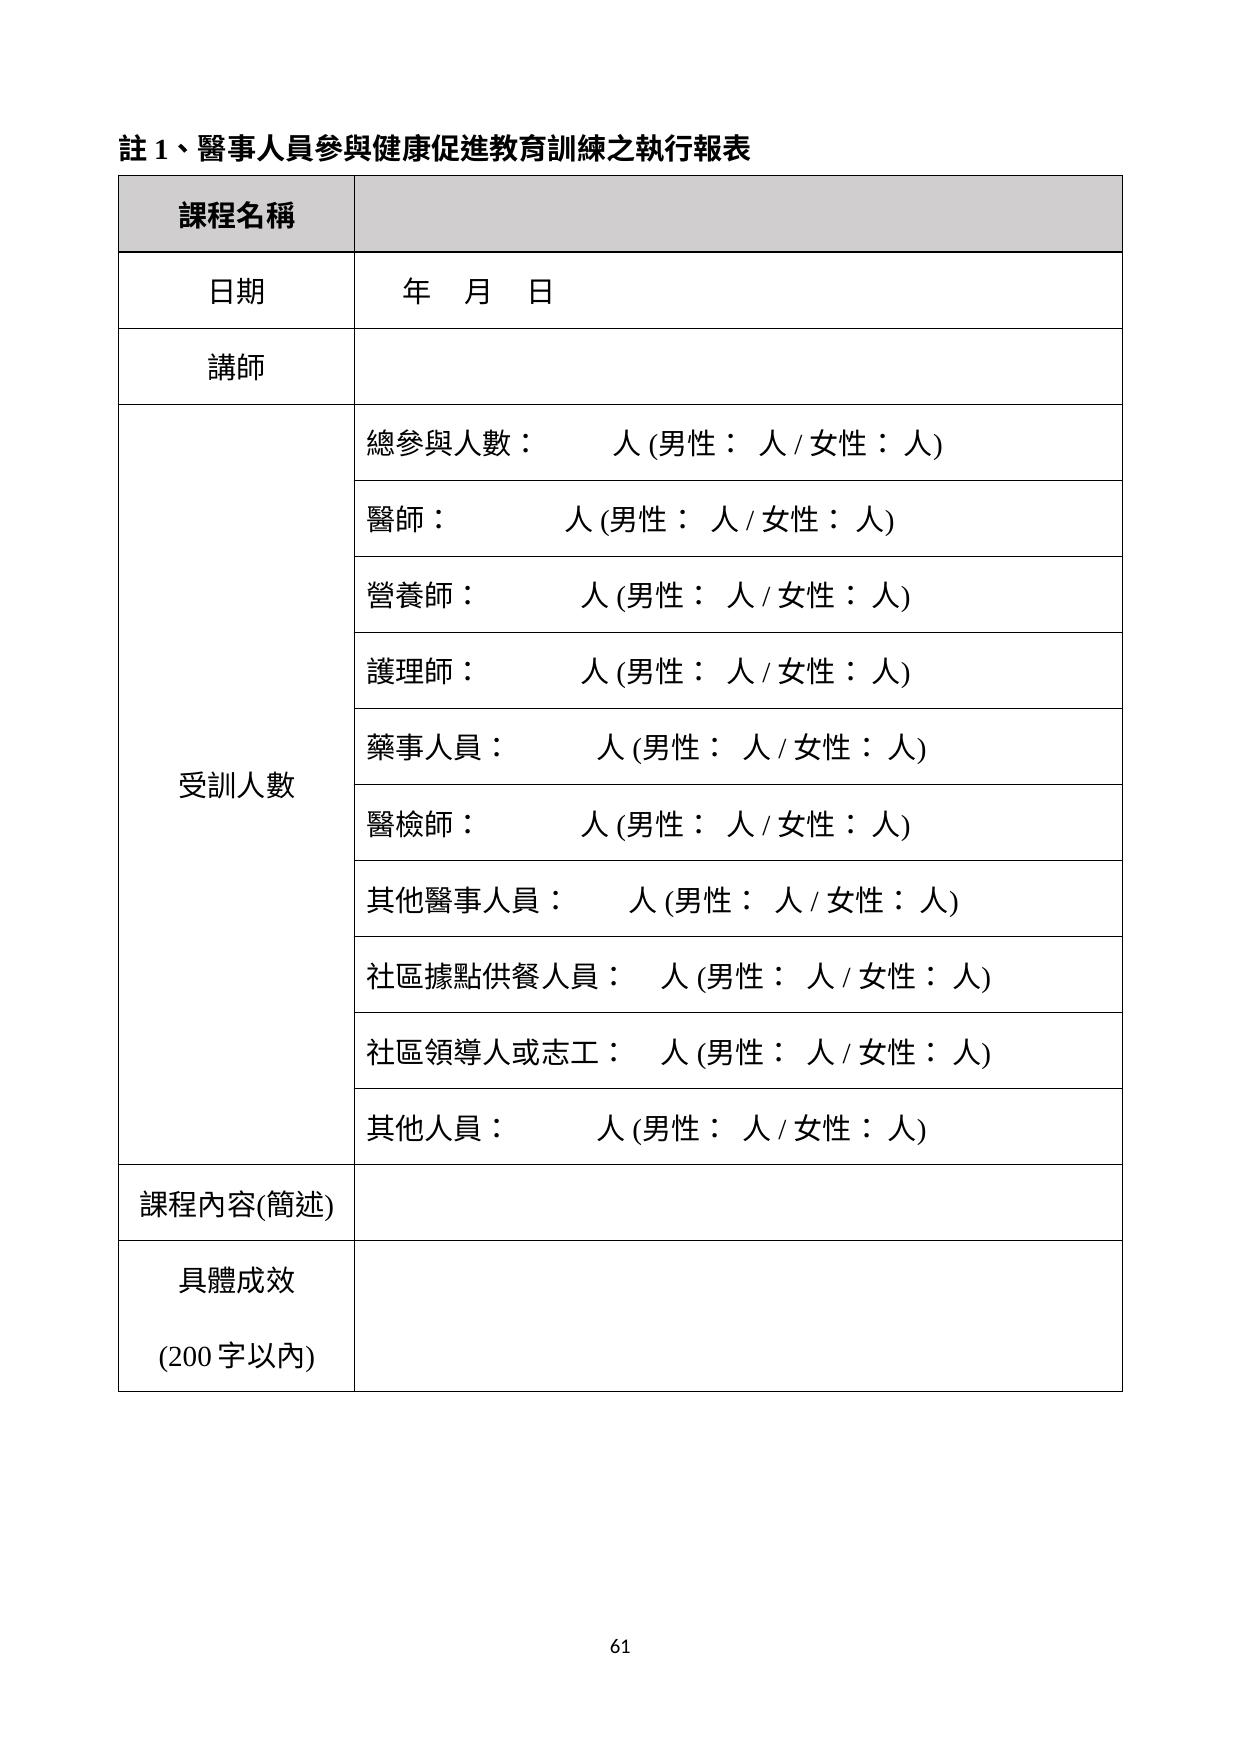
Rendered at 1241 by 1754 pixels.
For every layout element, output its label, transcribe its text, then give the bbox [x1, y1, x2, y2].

table_cell 醫檢師： 人 (男性： 人 / 女性： 人) [355, 785, 1122, 860]
table_cell 醫師： 人 (男性： 人 / 女性： 人) [355, 481, 1122, 556]
table_cell 護理師： 人 (男性： 人 / 女性： 人) [355, 633, 1122, 708]
table_cell [355, 1165, 1122, 1240]
table_header [355, 176, 1122, 251]
table_cell 社區領導人或志工： 人 (男性： 人 / 女性： 人) [355, 1013, 1122, 1088]
table_header 課程名稱 [119, 176, 354, 251]
table_cell [355, 329, 1122, 403]
table_cell 課程內容(簡述) [119, 1165, 354, 1240]
table_cell 藥事人員： 人 (男性： 人 / 女性： 人) [355, 709, 1122, 784]
table_cell 年 月 日 [355, 253, 1122, 327]
table_cell [355, 1241, 1122, 1391]
table_cell 社區據點供餐人員： 人 (男性： 人 / 女性： 人) [355, 937, 1122, 1012]
table_cell 其他人員： 人 (男性： 人 / 女性： 人) [355, 1089, 1122, 1164]
table_cell 總參與人數： 人 (男性： 人 / 女性： 人) [355, 405, 1122, 479]
table_cell 具體成效 (200字以內) [119, 1241, 354, 1391]
table_cell 受訓人數 [119, 405, 354, 1164]
table_cell 講師 [119, 329, 354, 403]
table_cell 營養師： 人 (男性： 人 / 女性： 人) [355, 557, 1122, 632]
table_cell 日期 [119, 253, 354, 327]
table_cell 其他醫事人員： 人 (男性： 人 / 女性： 人) [355, 861, 1122, 936]
text 註 1、醫事人員參與健康促進教育訓練之執行報表 [118, 126, 1122, 168]
